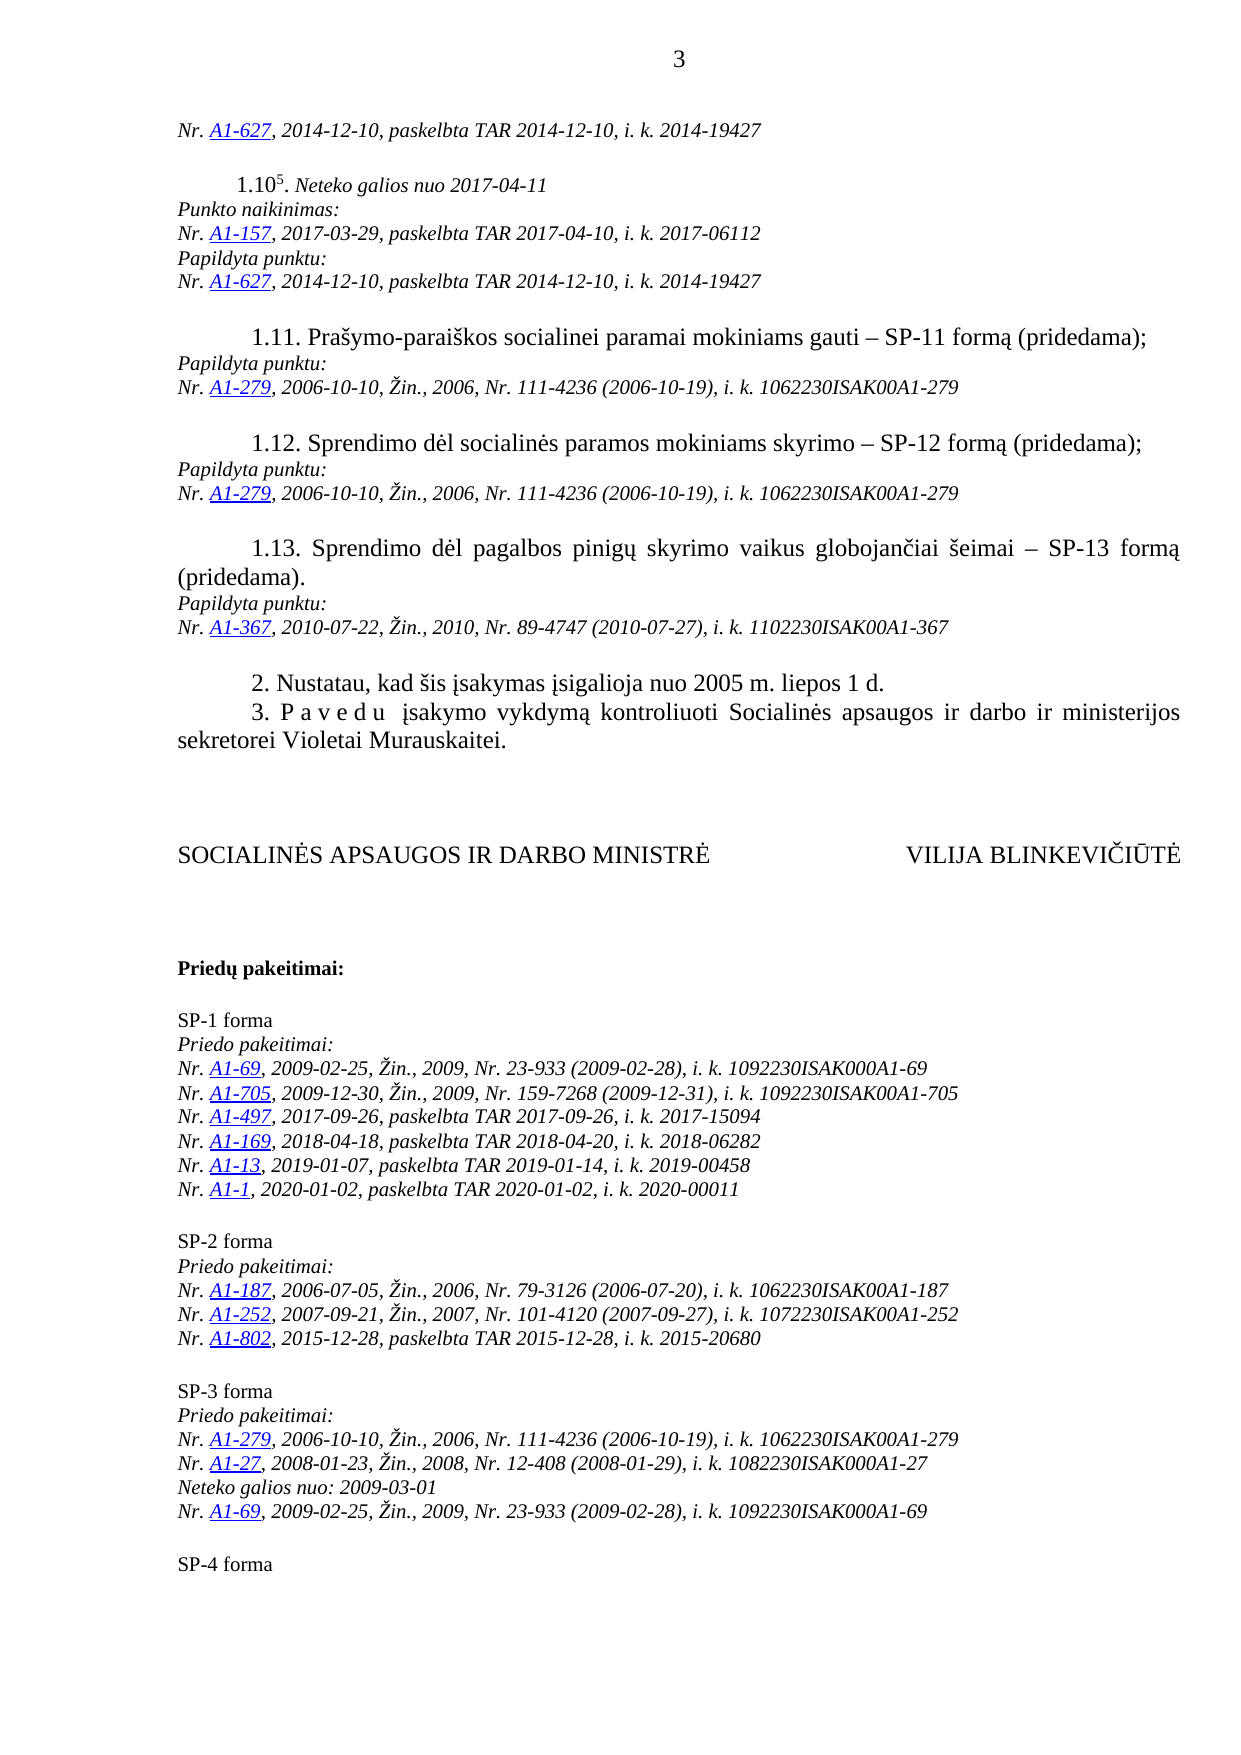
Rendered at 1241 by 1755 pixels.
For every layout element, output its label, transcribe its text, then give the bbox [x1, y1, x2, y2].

text Nr. A1-497, 2017-09-26, paskelbta TAR 2017-09-26, i. k. 2017-15094 [177, 1104, 1181, 1128]
text Priedo pakeitimai: [177, 1253, 1181, 1278]
text SP-2 forma [177, 1229, 1181, 1253]
text Nr. A1-279, 2006-10-10, Žin., 2006, Nr. 111-4236 (2006-10-19), i. k. 1062230ISAK00A1-279 [177, 1427, 1181, 1451]
text Neteko galios nuo: 2009-03-01 [177, 1475, 1181, 1499]
text Papildyta punktu: [177, 245, 1181, 269]
text 1.12. Sprendimo dėl socialinės paramos mokiniams skyrimo – SP-12 formą (pridedama); [177, 428, 1181, 457]
text 1.13. Sprendimo dėl pagalbos pinigų skyrimo vaikus globojančiai šeimai – SP-13 formą (pridedama). [177, 533, 1181, 591]
text Papildyta punktu: [177, 457, 1181, 481]
text Nr. A1-802, 2015-12-28, paskelbta TAR 2015-12-28, i. k. 2015-20680 [177, 1326, 1181, 1350]
text Papildyta punktu: [177, 591, 1181, 615]
text Papildyta punktu: [177, 351, 1181, 375]
text Nr. A1-69, 2009-02-25, Žin., 2009, Nr. 23-933 (2009-02-28), i. k. 1092230ISAK000A1-69 [177, 1056, 1181, 1080]
text Nr. A1-1, 2020-01-02, paskelbta TAR 2020-01-02, i. k. 2020-00011 [177, 1177, 1181, 1201]
text 3. Pavedu įsakymo vykdymą kontroliuoti Socialinės apsaugos ir darbo ir ministerijos sekretorei Violetai Murauskaitei. [177, 697, 1181, 754]
text Nr. A1-627, 2014-12-10, paskelbta TAR 2014-12-10, i. k. 2014-19427 [177, 269, 1181, 293]
text Priedo pakeitimai: [177, 1403, 1181, 1427]
text Nr. A1-279, 2006-10-10, Žin., 2006, Nr. 111-4236 (2006-10-19), i. k. 1062230ISAK00A1-279 [177, 481, 1181, 505]
text Priedo pakeitimai: [177, 1032, 1181, 1056]
text SP-4 forma [177, 1552, 1181, 1576]
text Nr. A1-252, 2007-09-21, Žin., 2007, Nr. 101-4120 (2007-09-27), i. k. 1072230ISAK00A1-252 [177, 1302, 1181, 1326]
text 1.11. Prašymo-paraiškos socialinei paramai mokiniams gauti – SP-11 formą (pridedama); [177, 322, 1181, 351]
text SOCIALINĖS APSAUGOS IR DARBO MINISTRĖ VILIJA BLINKEVIČIŪTĖ [177, 840, 1181, 869]
text Nr. A1-627, 2014-12-10, paskelbta TAR 2014-12-10, i. k. 2014-19427 [177, 118, 1181, 142]
text Nr. A1-27, 2008-01-23, Žin., 2008, Nr. 12-408 (2008-01-29), i. k. 1082230ISAK000A1-27 [177, 1451, 1181, 1475]
text SP-3 forma [177, 1378, 1181, 1403]
text Nr. A1-705, 2009-12-30, Žin., 2009, Nr. 159-7268 (2009-12-31), i. k. 1092230ISAK00A1-705 [177, 1080, 1181, 1104]
text 1.105. Neteko galios nuo 2017-04-11 [177, 171, 1181, 197]
text Punkto naikinimas: [177, 197, 1181, 221]
text Nr. A1-69, 2009-02-25, Žin., 2009, Nr. 23-933 (2009-02-28), i. k. 1092230ISAK000A1-69 [177, 1499, 1181, 1523]
text 2. Nustatau, kad šis įsakymas įsigalioja nuo 2005 m. liepos 1 d. [177, 668, 1181, 697]
text Nr. A1-157, 2017-03-29, paskelbta TAR 2017-04-10, i. k. 2017-06112 [177, 221, 1181, 245]
text Priedų pakeitimai: [177, 955, 1181, 979]
text Nr. A1-187, 2006-07-05, Žin., 2006, Nr. 79-3126 (2006-07-20), i. k. 1062230ISAK00A1-187 [177, 1278, 1181, 1302]
text Nr. A1-279, 2006-10-10, Žin., 2006, Nr. 111-4236 (2006-10-19), i. k. 1062230ISAK00A1-279 [177, 375, 1181, 399]
text Nr. A1-13, 2019-01-07, paskelbta TAR 2019-01-14, i. k. 2019-00458 [177, 1153, 1181, 1177]
text SP-1 forma [177, 1008, 1181, 1032]
text Nr. A1-169, 2018-04-18, paskelbta TAR 2018-04-20, i. k. 2018-06282 [177, 1128, 1181, 1153]
text Nr. A1-367, 2010-07-22, Žin., 2010, Nr. 89-4747 (2010-07-27), i. k. 1102230ISAK00A1-367 [177, 615, 1181, 639]
